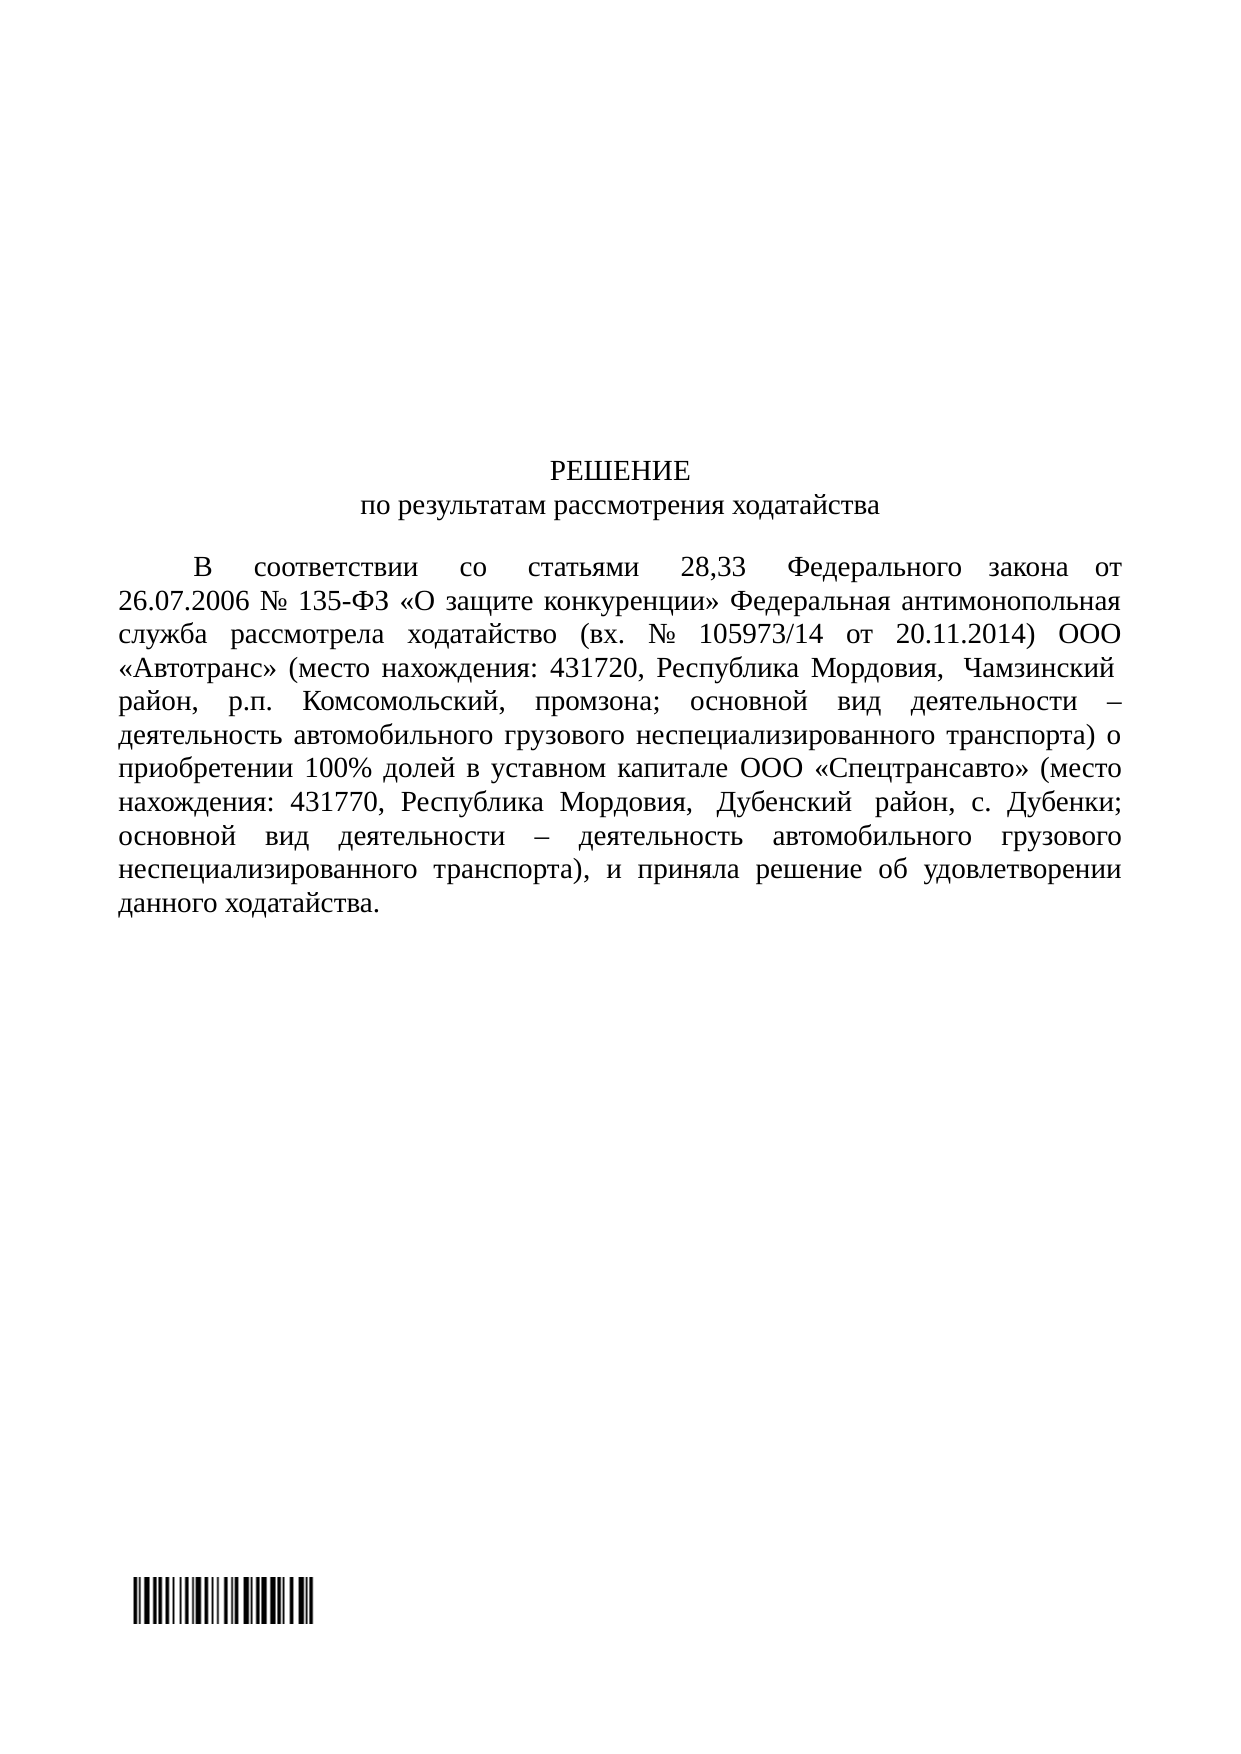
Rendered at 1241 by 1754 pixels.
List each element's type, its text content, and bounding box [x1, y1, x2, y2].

picture [118, 1577, 331, 1624]
text по результатам рассмотрения ходатайства [118, 487, 1122, 521]
text В соответствии со статьями 28,33 Федерального закона от 26.07.2006 № 135-ФЗ «О защите конкуренции» Федеральная антимонопольная служба рассмотрела ходатайство (вх. № 105973/14 от 20.11.2014) ООО «Автотранс» (место нахождения: 431720, Республика Мордовия, Чамзинский район, р.п. Комсомольский, промзона; основной вид деятельности – деятельность автомобильного грузового неспециализированного транспорта) о приобретении 100% долей в уставном капитале ООО «Спецтрансавто» (место нахождения: 431770, Республика Мордовия, Дубенский район, с. Дубенки; основной вид деятельности – деятельность автомобильного грузового неспециализированного транспорта), и приняла решение об удовлетворении данного ходатайства. [118, 549, 1122, 918]
text РЕШЕНИЕ [118, 453, 1122, 487]
